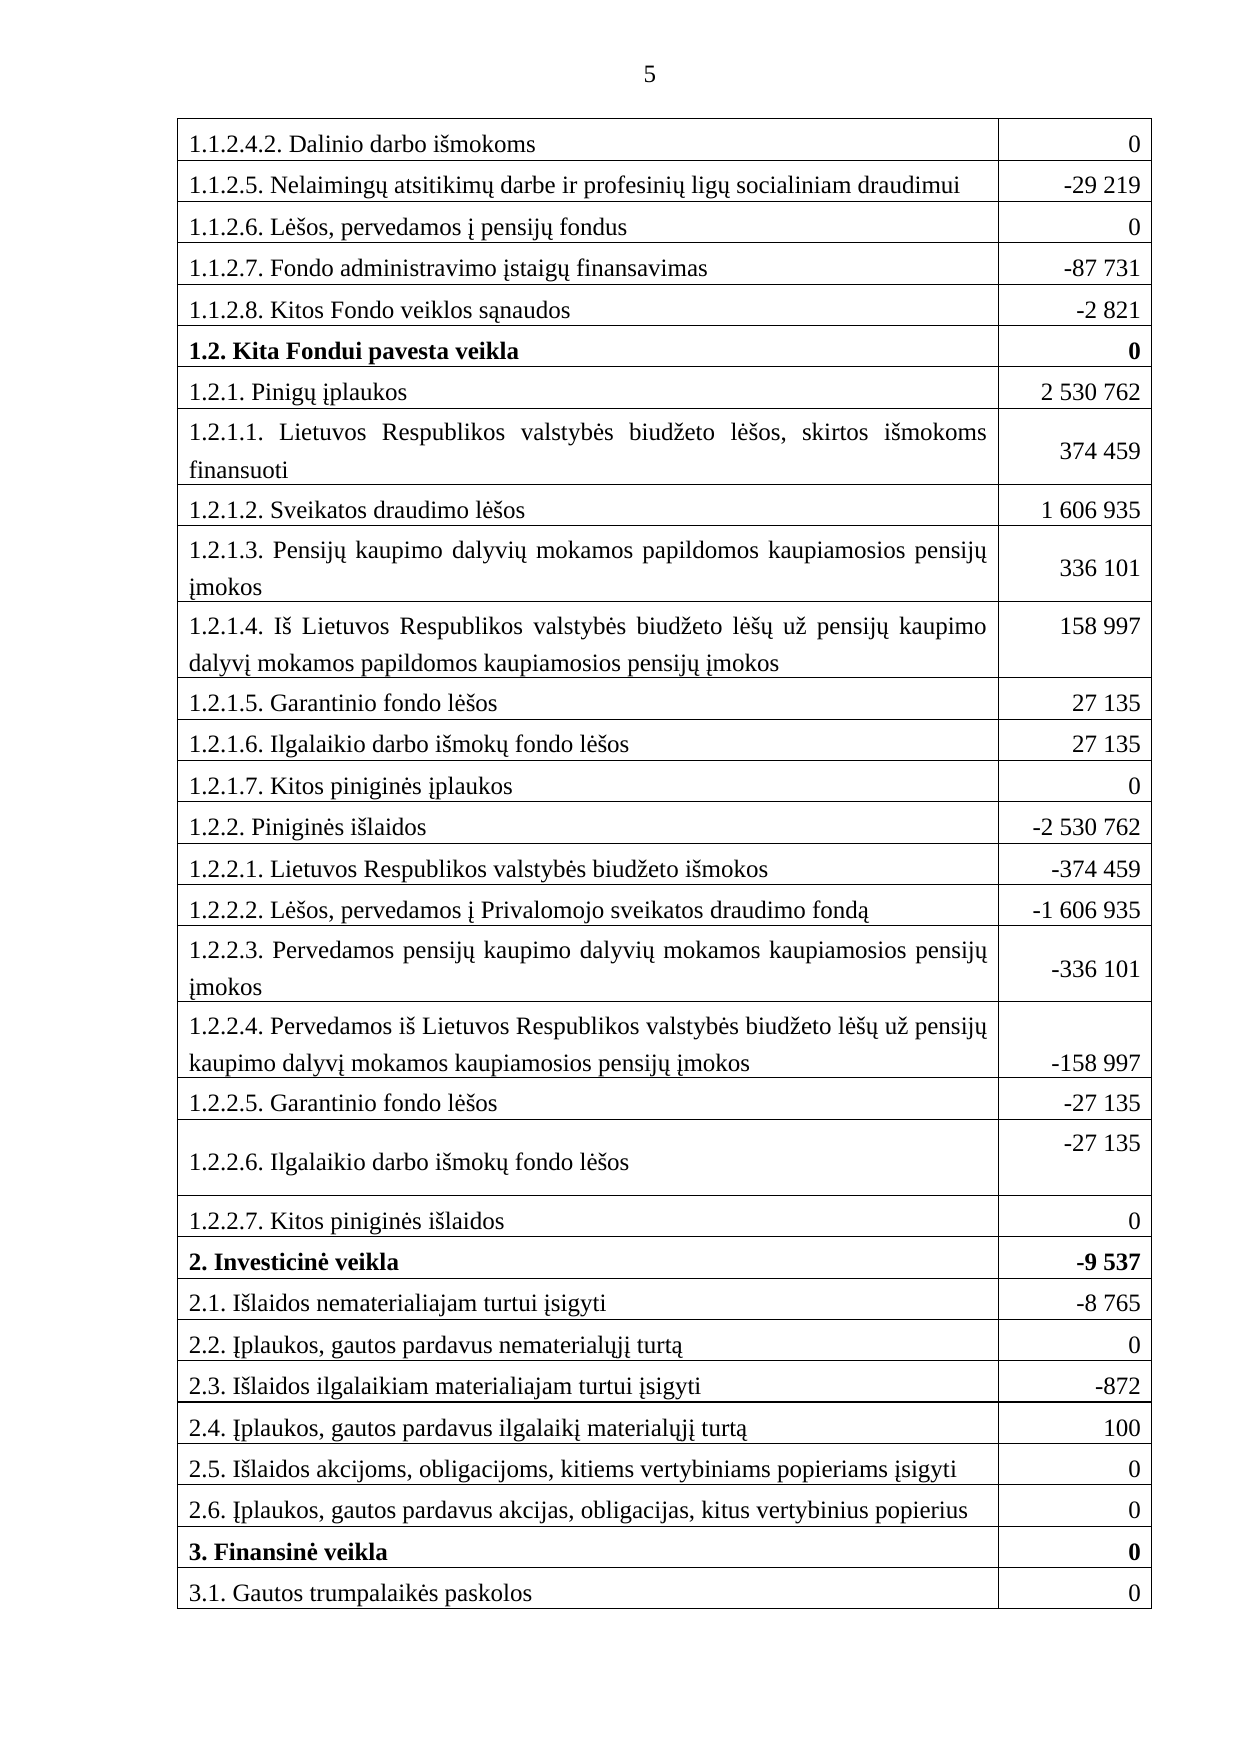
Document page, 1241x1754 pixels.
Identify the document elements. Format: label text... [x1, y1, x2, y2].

table_cell 0 [999, 1320, 1151, 1360]
table_cell 2 530 762 [999, 367, 1151, 408]
table_cell 1.2.2.4. Pervedamos iš Lietuvos Respublikos valstybės biudžeto lėšų už pensijų kaupimo dalyvį mokamos kaupiamosios pensijų įmokos [178, 1002, 998, 1077]
table_cell -2 530 762 [999, 802, 1151, 842]
table_cell -336 101 [999, 926, 1151, 1001]
table_cell 2.4. Įplaukos, gautos pardavus ilgalaikį materialųjį turtą [178, 1403, 998, 1443]
table_cell 2.6. Įplaukos, gautos pardavus akcijas, obligacijas, kitus vertybinius popierius [178, 1485, 998, 1526]
table_cell -872 [999, 1361, 1151, 1401]
table_cell 0 [999, 202, 1151, 242]
table_cell 1.2.2.5. Garantinio fondo lėšos [178, 1078, 998, 1119]
table_cell -1 606 935 [999, 885, 1151, 925]
table_cell 27 135 [999, 678, 1151, 718]
table_cell 0 [999, 326, 1151, 366]
table_cell 0 [999, 1527, 1151, 1567]
table_cell 1.1.2.5. Nelaimingų atsitikimų darbe ir profesinių ligų socialiniam draudimui [178, 161, 998, 201]
table_cell 1.2.1.6. Ilgalaikio darbo išmokų fondo lėšos [178, 720, 998, 760]
table_cell 0 [999, 119, 1151, 159]
table_cell 2.5. Išlaidos akcijoms, obligacijoms, kitiems vertybiniams popieriams įsigyti [178, 1444, 998, 1484]
table_cell 2.3. Išlaidos ilgalaikiam materialiajam turtui įsigyti [178, 1361, 998, 1401]
table_cell 0 [999, 1485, 1151, 1526]
table_cell -27 135 [999, 1120, 1151, 1195]
table_cell 1.2. Kita Fondui pavesta veikla [178, 326, 998, 366]
table_cell 1.2.2.3. Pervedamos pensijų kaupimo dalyvių mokamos kaupiamosios pensijų įmokos [178, 926, 998, 1001]
table_cell 1.2.1.3. Pensijų kaupimo dalyvių mokamos papildomos kaupiamosios pensijų įmokos [178, 526, 998, 601]
table_cell 1.2.1.5. Garantinio fondo lėšos [178, 678, 998, 718]
table_cell 1.2.1.4. Iš Lietuvos Respublikos valstybės biudžeto lėšų už pensijų kaupimo dalyvį mokamos papildomos kaupiamosios pensijų įmokos [178, 602, 998, 677]
table_cell 0 [999, 1196, 1151, 1236]
table_cell 0 [999, 1444, 1151, 1484]
table_cell 100 [999, 1403, 1151, 1443]
table_cell -374 459 [999, 844, 1151, 884]
table_cell 2.2. Įplaukos, gautos pardavus nematerialųjį turtą [178, 1320, 998, 1360]
table_cell 1.2.2.7. Kitos piniginės išlaidos [178, 1196, 998, 1236]
table_cell 0 [999, 1568, 1151, 1608]
table_cell -158 997 [999, 1002, 1151, 1077]
table_cell 1.2.2.6. Ilgalaikio darbo išmokų fondo lėšos [178, 1120, 998, 1195]
table_cell 1.1.2.6. Lėšos, pervedamos į pensijų fondus [178, 202, 998, 242]
table_cell 1.2.1.2. Sveikatos draudimo lėšos [178, 485, 998, 525]
table_cell -87 731 [999, 243, 1151, 283]
table_cell 2. Investicinė veikla [178, 1237, 998, 1277]
table_cell 3.1. Gautos trumpalaikės paskolos [178, 1568, 998, 1608]
table_cell 1.2.1.1. Lietuvos Respublikos valstybės biudžeto lėšos, skirtos išmokoms finansuoti [178, 409, 998, 484]
table_cell 0 [999, 761, 1151, 801]
table_cell 1.2.1. Pinigų įplaukos [178, 367, 998, 408]
table_cell 2.1. Išlaidos nematerialiajam turtui įsigyti [178, 1279, 998, 1319]
table_cell 1.1.2.7. Fondo administravimo įstaigų finansavimas [178, 243, 998, 283]
table_cell -27 135 [999, 1078, 1151, 1119]
table_cell -9 537 [999, 1237, 1151, 1277]
table_cell -8 765 [999, 1279, 1151, 1319]
table_cell 27 135 [999, 720, 1151, 760]
table_cell 1.2.2.2. Lėšos, pervedamos į Privalomojo sveikatos draudimo fondą [178, 885, 998, 925]
table_cell 1.2.2. Piniginės išlaidos [178, 802, 998, 842]
table_cell 1.2.1.7. Kitos piniginės įplaukos [178, 761, 998, 801]
table_cell 158 997 [999, 602, 1151, 677]
table_cell 1.2.2.1. Lietuvos Respublikos valstybės biudžeto išmokos [178, 844, 998, 884]
table_cell 374 459 [999, 409, 1151, 484]
table_cell 3. Finansinė veikla [178, 1527, 998, 1567]
table_cell 1 606 935 [999, 485, 1151, 525]
table_cell 1.1.2.4.2. Dalinio darbo išmokoms [178, 119, 998, 159]
table_cell -29 219 [999, 161, 1151, 201]
table_cell 336 101 [999, 526, 1151, 601]
table_cell -2 821 [999, 285, 1151, 325]
table_cell 1.1.2.8. Kitos Fondo veiklos sąnaudos [178, 285, 998, 325]
